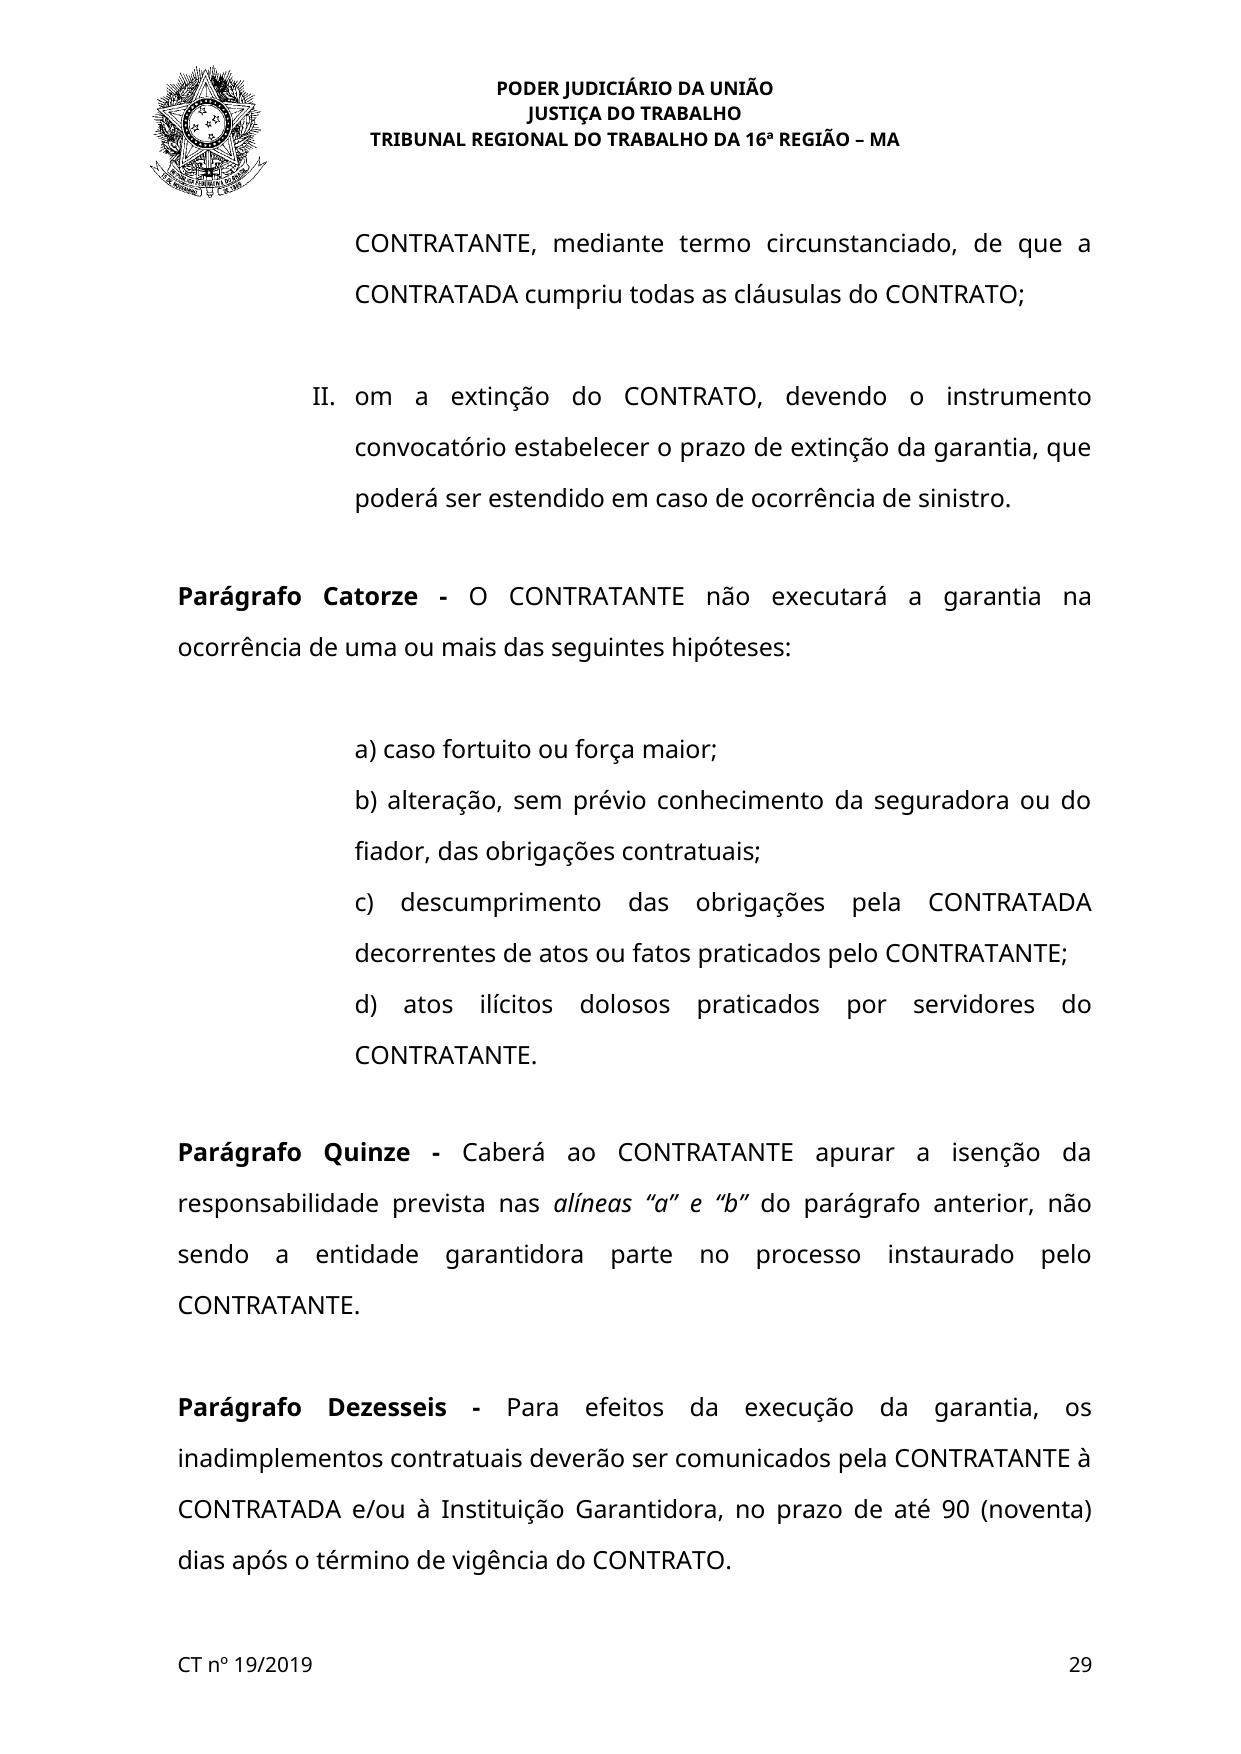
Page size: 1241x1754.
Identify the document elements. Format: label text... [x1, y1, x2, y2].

text b) alteração, sem prévio conhecimento da seguradora ou do fiador, das obrigações contratuais; [354, 782, 1092, 867]
text d) atos ilícitos dolosos praticados por servidores do CONTRATANTE. [354, 986, 1092, 1072]
text a) caso fortuito ou força maior; [354, 731, 1092, 765]
text Parágrafo Dezesseis - Para efeitos da execução da garantia, os inadimplementos contratuais deverão ser comunicados pela CONTRATANTE à CONTRATADA e/ou à Instituição Garantidora, no prazo de até 90 (noventa) dias após o término de vigência do CONTRATO. [177, 1389, 1092, 1577]
picture [146, 62, 271, 204]
text Parágrafo Catorze - O CONTRATANTE não executará a garantia na ocorrência de uma ou mais das seguintes hipóteses: [177, 578, 1092, 663]
text Parágrafo Quinze - Caberá ao CONTRATANTE apurar a isenção da responsabilidade prevista nas alíneas “a” e “b” do parágrafo anterior, não sendo a entidade garantidora parte no processo instaurado pelo CONTRATANTE. [177, 1134, 1092, 1321]
list om a extinção do CONTRATO, devendo o instrumento convocatório estabelecer o prazo de extinção da garantia, que poderá ser estendido em caso de ocorrência de sinistro. [336, 378, 1092, 514]
text c) descumprimento das obrigações pela CONTRATADA decorrentes de atos ou fatos praticados pelo CONTRATANTE; [354, 884, 1092, 969]
list CONTRATANTE, mediante termo circunstanciado, de que a CONTRATADA cumpriu todas as cláusulas do CONTRATO; [336, 225, 1092, 310]
